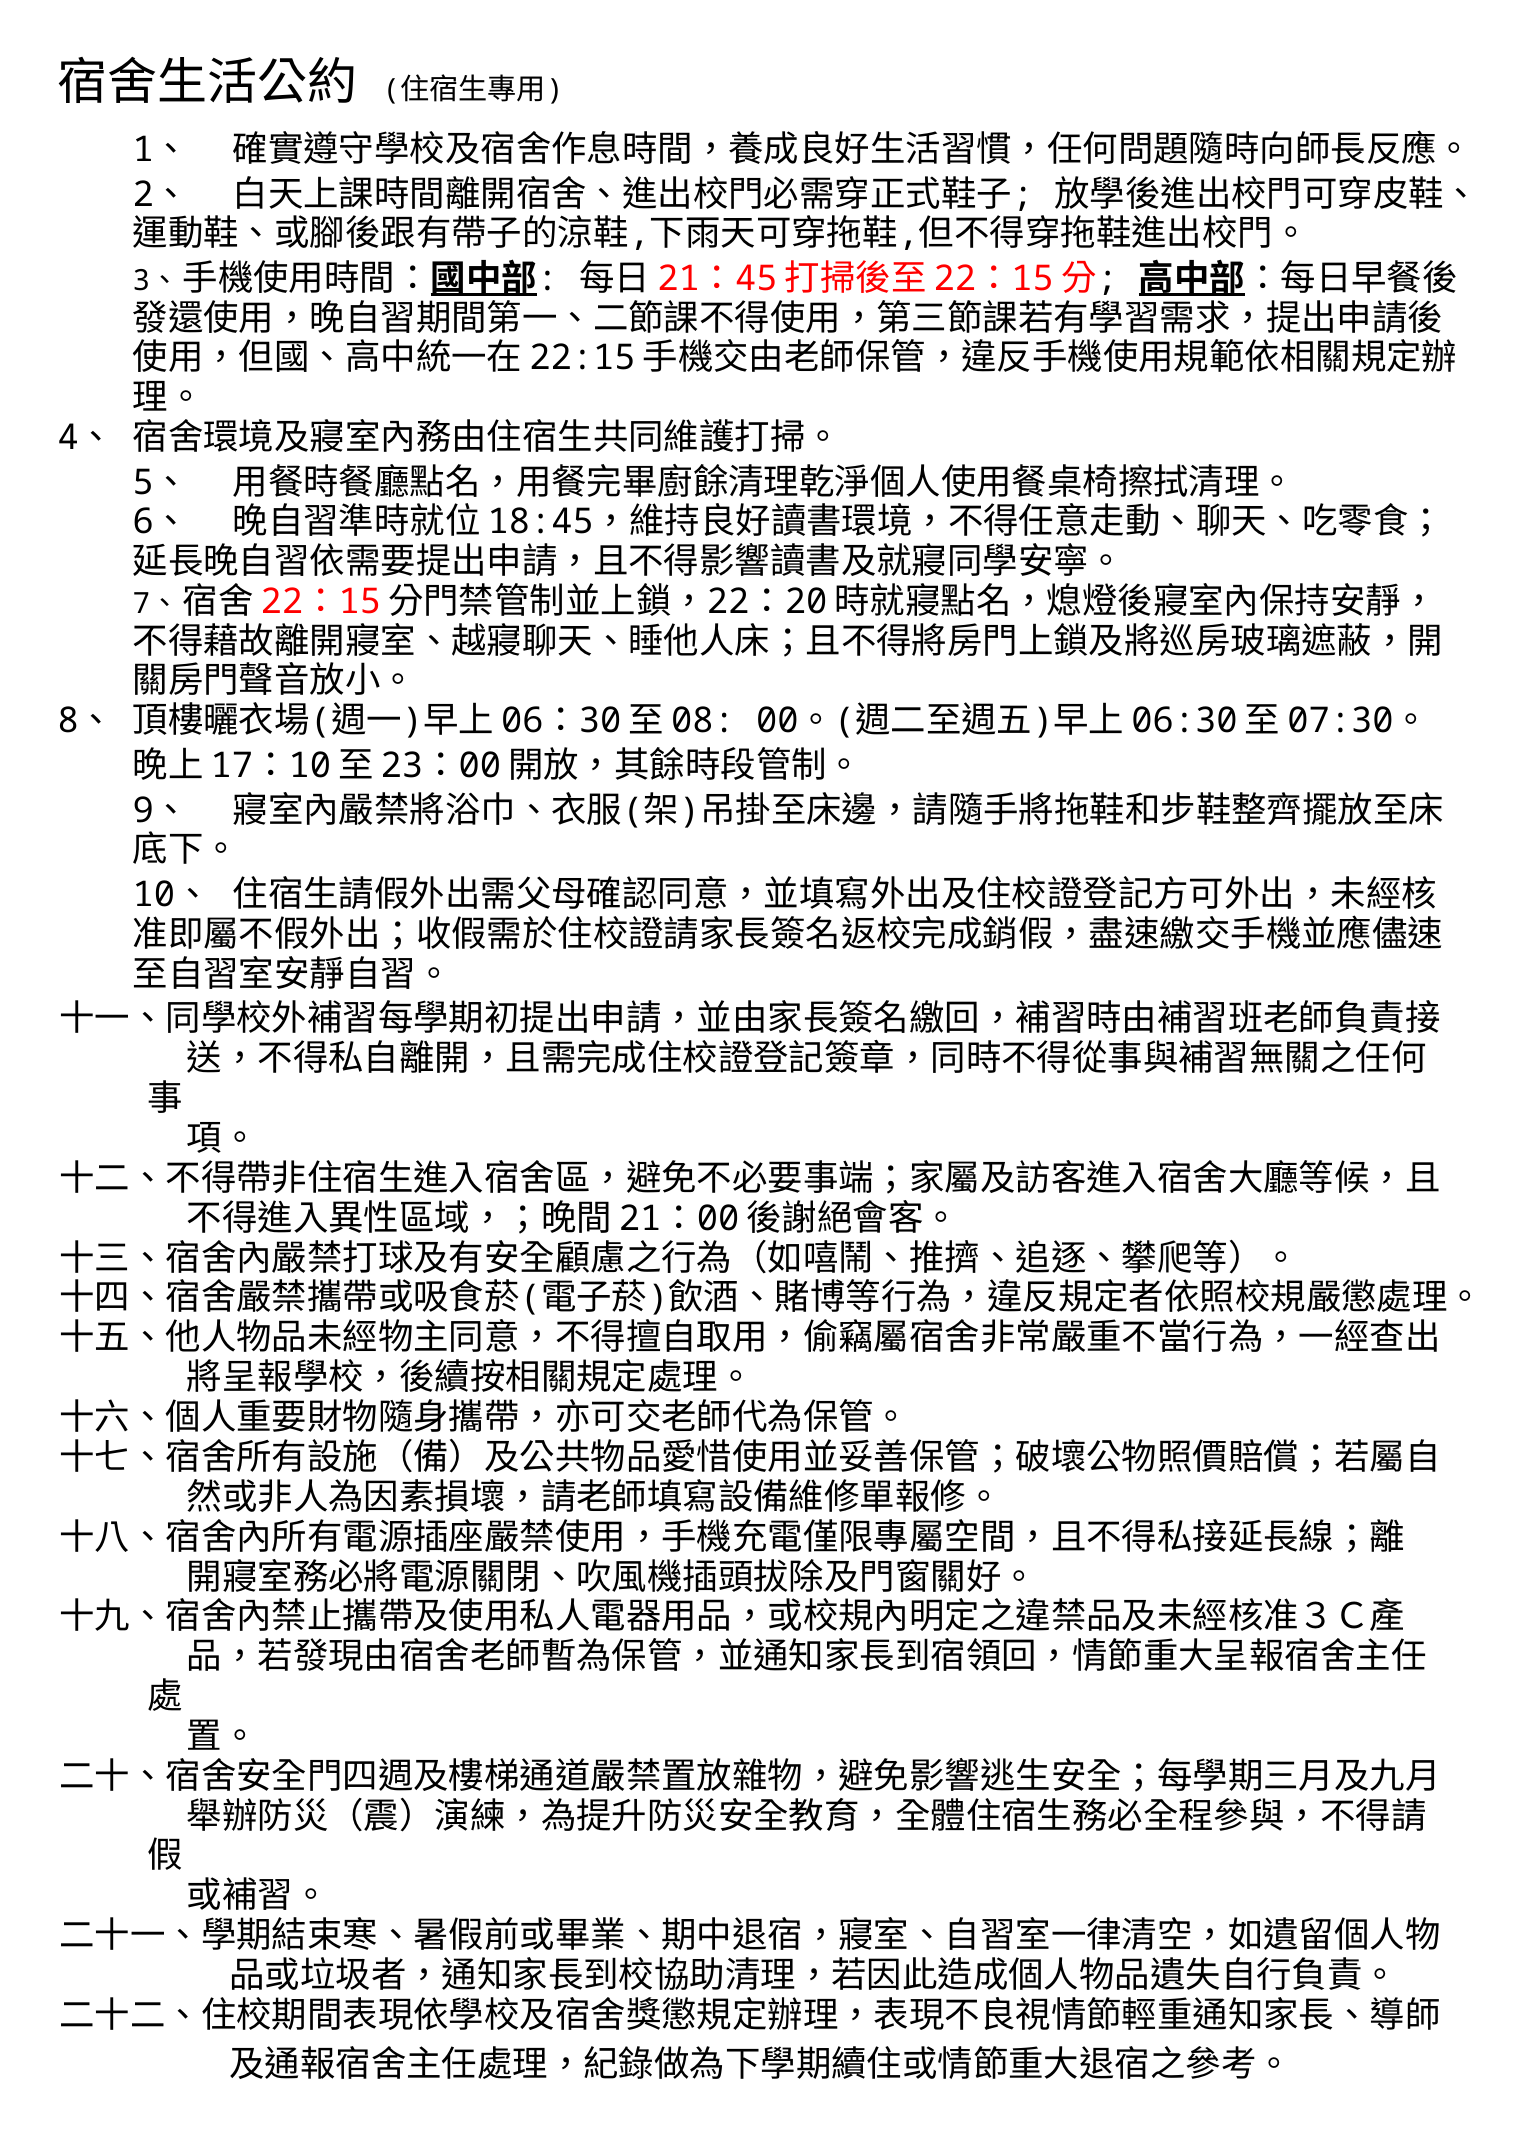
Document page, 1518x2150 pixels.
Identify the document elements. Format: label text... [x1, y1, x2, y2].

text 項。 [59, 1118, 1459, 1158]
text 置。 [59, 1717, 1459, 1756]
text 開寢室務必將電源關閉、吹風機插頭拔除及門窗關好。 [59, 1557, 1459, 1597]
text 送，不得私自離開，且需完成住校證登記簽章，同時不得從事與補習無關之任何事 [59, 1039, 1459, 1118]
text 不得進入異性區域，；晚間21：00後謝絕會客。 [59, 1198, 1459, 1238]
list 晚自習準時就位18:45，維持良好讀書環境，不得任意走動、聊天、吃零食；延長晚自習依需要提出申請，且不得影響讀書及就寢同學安寧。 [132, 502, 1459, 581]
text 十四、宿舍嚴禁攜帶或吸食菸(電子菸)飲酒、賭博等行為，違反規定者依照校規嚴懲處理。 [59, 1278, 1459, 1318]
text 十一、同學校外補習每學期初提出申請，並由家長簽名繳回，補習時由補習班老師負責接 [59, 999, 1459, 1039]
text 及通報宿舍主任處理，紀錄做為下學期續住或情節重大退宿之參考。 [59, 2045, 1459, 2084]
list 頂樓曬衣場(週一)早上06：30至08: 00。(週二至週五)早上06:30至07:30。 [57, 701, 1459, 740]
list 宿舍環境及寢室內務由住宿生共同維護打掃。 [57, 417, 1459, 457]
text 十八、宿舍內所有電源插座嚴禁使用，手機充電僅限專屬空間，且不得私接延長線；離 [59, 1517, 1459, 1557]
text 十三、宿舍內嚴禁打球及有安全顧慮之行為（如嘻鬧、推擠、追逐、攀爬等）。 [59, 1238, 1459, 1278]
text 晚上17：10至23：00開放，其餘時段管制。 [132, 746, 1459, 785]
list 手機使用時間：國中部: 每日21：45打掃後至22：15分; 高中部：每日早餐後發還使用，晚自習期間第一、二節課不得使用，第三節課若有學習需求，提出申請後使用，但國、高中統一在22:15手機交由老師保管，違反手機使用規範依相關規定辦理。 [132, 259, 1459, 417]
text 十六、個人重要財物隨身攜帶，亦可交老師代為保管。 [59, 1398, 1459, 1437]
text 十七、宿舍所有設施（備）及公共物品愛惜使用並妥善保管；破壞公物照價賠償；若屬自 [59, 1438, 1459, 1477]
text 二十、宿舍安全門四週及樓梯通道嚴禁置放雜物，避免影響逃生安全；每學期三月及九月 [59, 1757, 1459, 1796]
text 舉辦防災（震）演練，為提升防災安全教育，全體住宿生務必全程參與，不得請假 [59, 1796, 1459, 1876]
list 住宿生請假外出需父母確認同意，並填寫外出及住校證登記方可外出，未經核准即屬不假外出；收假需於住校證請家長簽名返校完成銷假，盡速繳交手機並應儘速至自習室安靜自習。 [132, 875, 1459, 994]
list 宿舍22：15分門禁管制並上鎖，22：20時就寢點名，熄燈後寢室內保持安靜，不得藉故離開寢室、越寢聊天、睡他人床；且不得將房門上鎖及將巡房玻璃遮蔽，開關房門聲音放小。 [132, 582, 1459, 701]
list 用餐時餐廳點名，用餐完畢廚餘清理乾淨個人使用餐桌椅擦拭清理。 [132, 462, 1459, 502]
text 宿舍生活公約 (住宿生專用) [57, 47, 1459, 112]
text 十五、他人物品未經物主同意，不得擅自取用，偷竊屬宿舍非常嚴重不當行為，一經查出 [59, 1318, 1459, 1358]
text 十二、不得帶非住宿生進入宿舍區，避免不必要事端；家屬及訪客進入宿舍大廳等候，且 [59, 1158, 1459, 1198]
text 或補習。 [59, 1876, 1459, 1916]
list 寢室內嚴禁將浴巾、衣服(架)吊掛至床邊，請隨手將拖鞋和步鞋整齊擺放至床底下。 [132, 791, 1459, 870]
text 二十一、學期結束寒、暑假前或畢業、期中退宿，寢室、自習室一律清空，如遺留個人物 [59, 1916, 1459, 1955]
text 品或垃圾者，通知家長到校協助清理，若因此造成個人物品遺失自行負責。 [59, 1956, 1459, 1995]
list 確實遵守學校及宿舍作息時間，養成良好生活習慣，任何問題隨時向師長反應。 [132, 129, 1459, 169]
text 品，若發現由宿舍老師暫為保管，並通知家長到宿領回，情節重大呈報宿舍主任處 [59, 1637, 1459, 1716]
text 十九、宿舍內禁止攜帶及使用私人電器用品，或校規內明定之違禁品及未經核准３Ｃ產 [59, 1597, 1459, 1637]
text 將呈報學校，後續按相關規定處理。 [59, 1358, 1459, 1397]
text 二十二、住校期間表現依學校及宿舍獎懲規定辦理，表現不良視情節輕重通知家長、導師 [59, 1996, 1459, 2035]
text 然或非人為因素損壞，請老師填寫設備維修單報修。 [59, 1478, 1459, 1517]
list 白天上課時間離開宿舍、進出校門必需穿正式鞋子; 放學後進出校門可穿皮鞋、運動鞋、或腳後跟有帶子的涼鞋,下雨天可穿拖鞋,但不得穿拖鞋進出校門。 [132, 174, 1459, 253]
